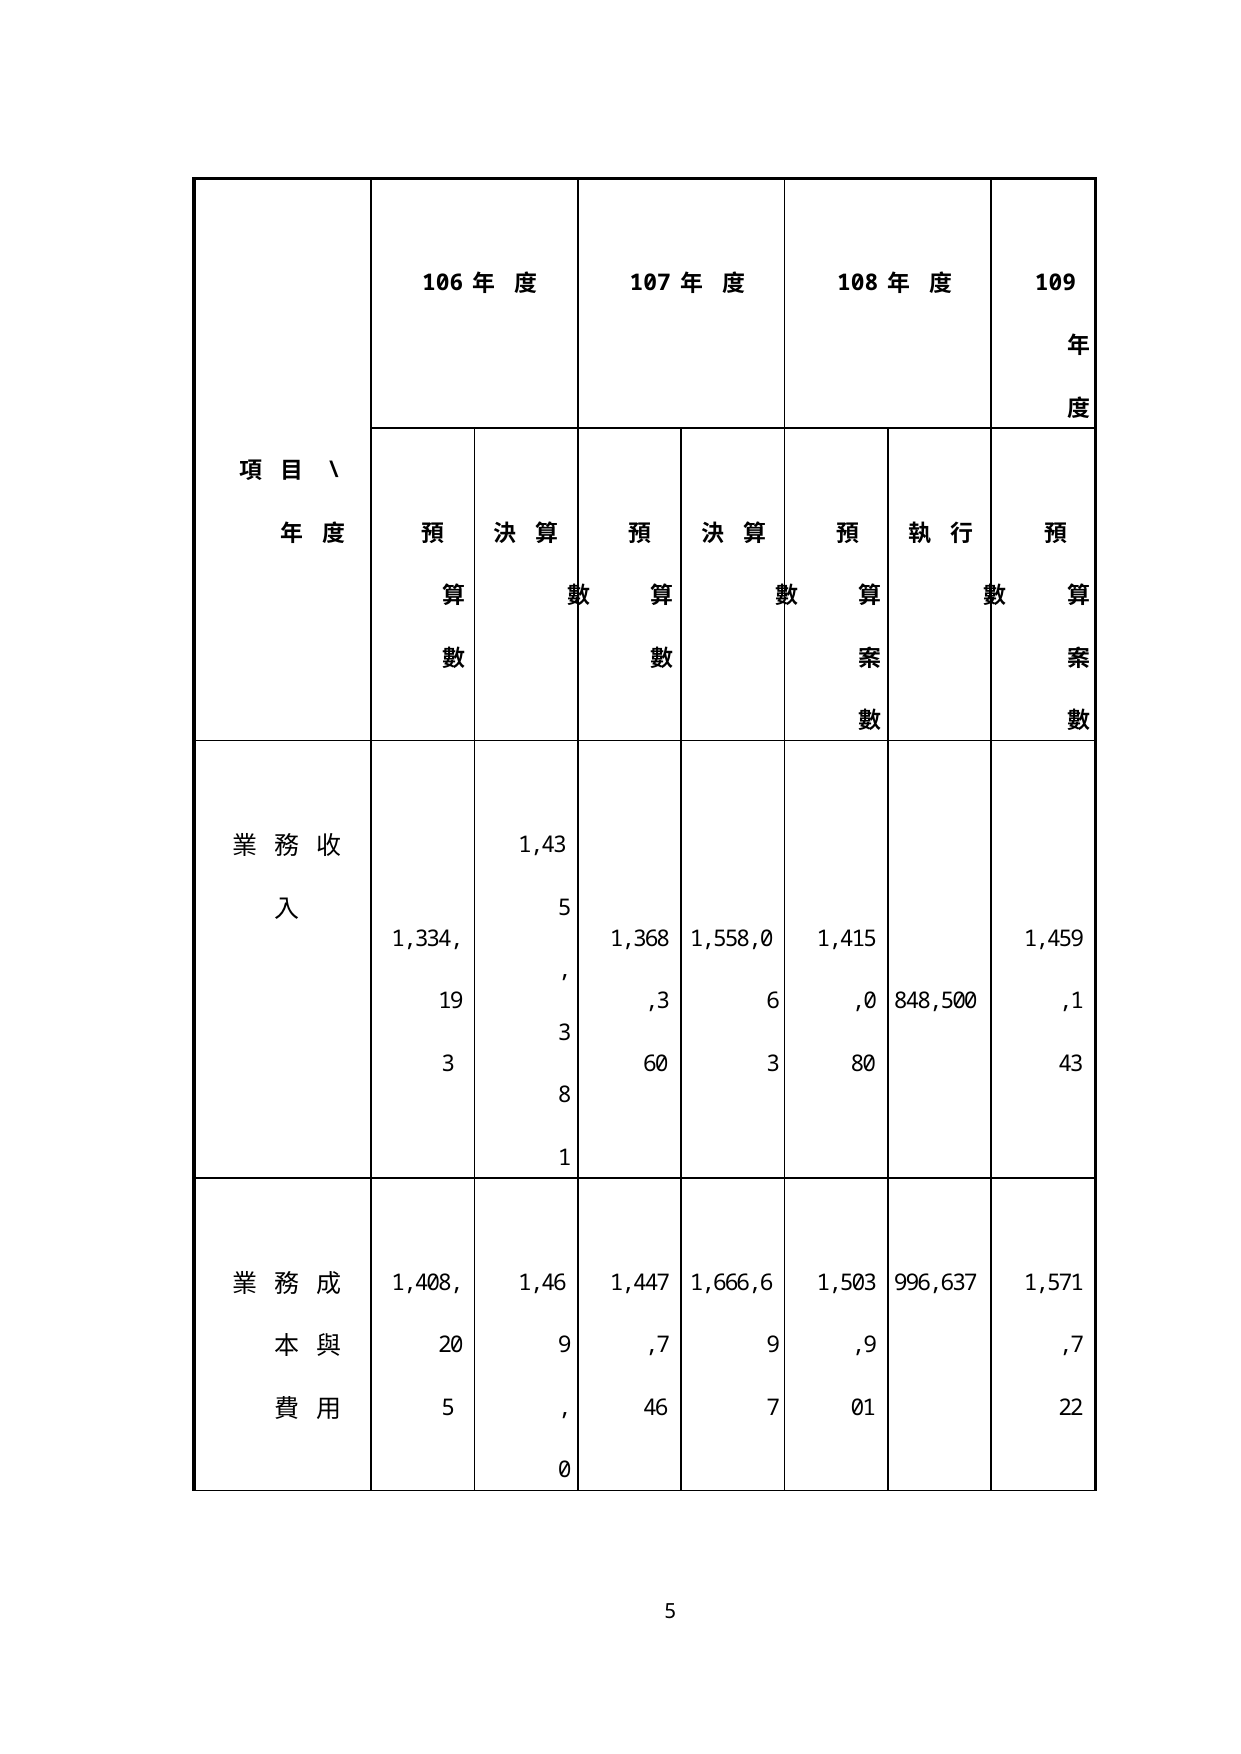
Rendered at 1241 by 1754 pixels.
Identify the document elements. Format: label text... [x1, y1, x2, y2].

table_cell 996,637 [889, 1179, 990, 1490]
table_cell 1,408,205 [372, 1179, 474, 1490]
table_cell 1,459,143 [992, 741, 1094, 1177]
table_cell 預算案數 [992, 429, 1094, 740]
table_cell 1,447,746 [579, 1179, 680, 1490]
table_header 106年度 [372, 180, 577, 427]
table_cell 1,469,0 [475, 1179, 577, 1490]
table_cell 1,435,381 [475, 741, 577, 1177]
table_cell 1,503,901 [785, 1179, 887, 1490]
table_cell 業務收入 [196, 741, 370, 1177]
table_cell 1,415,080 [785, 741, 887, 1177]
table_cell 1,666,697 [682, 1179, 784, 1490]
table_header 109年度 [992, 180, 1094, 427]
table_cell 執行數 [889, 429, 990, 740]
table_cell 決算數 [475, 429, 577, 740]
table_cell 1,558,063 [682, 741, 784, 1177]
table_cell 預算案數 [785, 429, 887, 740]
table_cell 1,334,193 [372, 741, 474, 1177]
table_cell 1,571,722 [992, 1179, 1094, 1490]
table_cell 1,368,360 [579, 741, 680, 1177]
table_cell 預算數 [579, 429, 680, 740]
table_header 108年度 [785, 180, 990, 427]
table_cell 業務成本與費用 [196, 1179, 370, 1490]
table_header 項目\年度 [196, 180, 370, 740]
table_header 107年度 [579, 180, 784, 427]
table_cell 決算數 [682, 429, 784, 740]
table_cell 848,500 [889, 741, 990, 1177]
table_cell 預算數 [372, 429, 474, 740]
